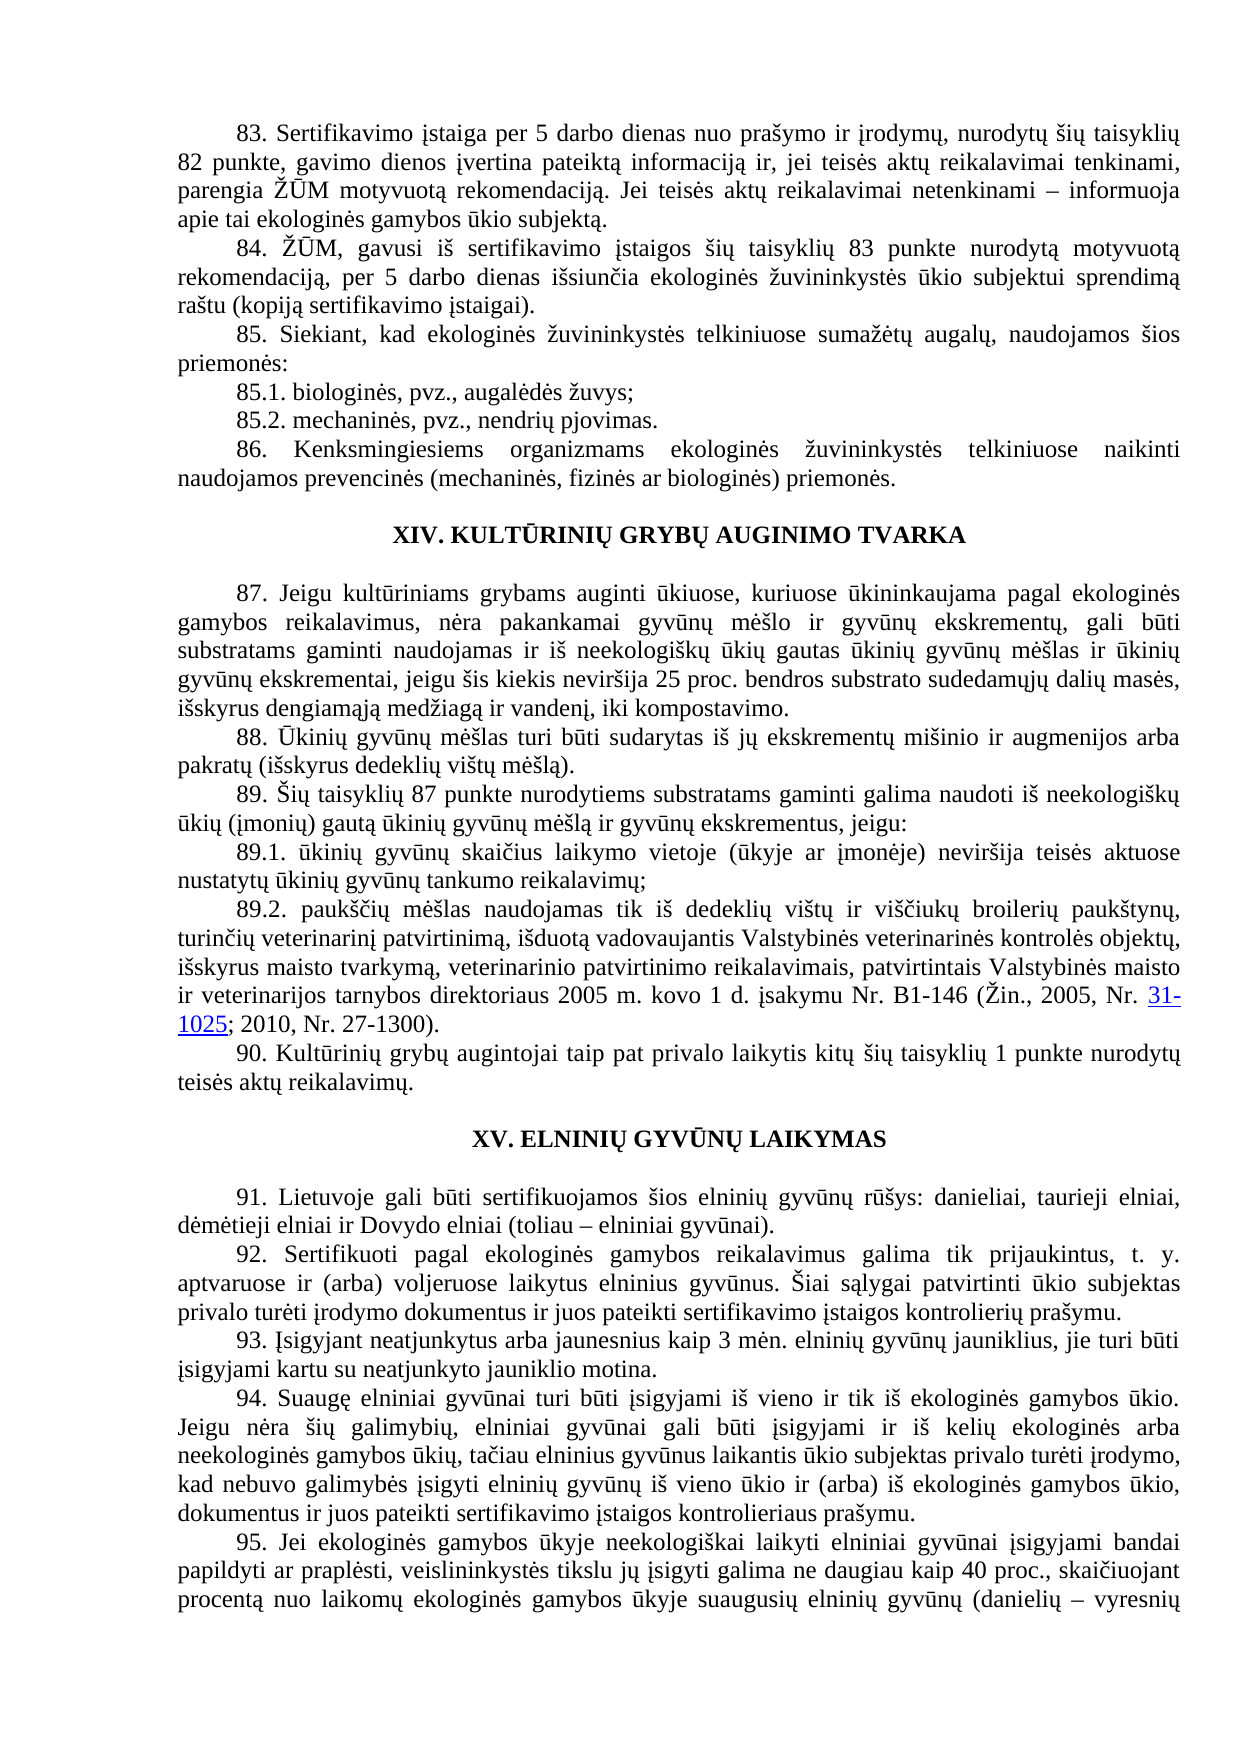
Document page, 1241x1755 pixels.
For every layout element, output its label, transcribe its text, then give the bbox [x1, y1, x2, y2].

text XV. ELNINIŲ GYVŪNŲ LAIKYMAS [177, 1124, 1181, 1153]
text 89.1. ūkinių gyvūnų skaičius laikymo vietoje (ūkyje ar įmonėje) neviršija teisės aktuose nustatytų ūkinių gyvūnų tankumo reikalavimų; [177, 837, 1181, 894]
text 85. Siekiant, kad ekologinės žuvininkystės telkiniuose sumažėtų augalų, naudojamos šios priemonės: [177, 319, 1181, 377]
text 83. Sertifikavimo įstaiga per 5 darbo dienas nuo prašymo ir įrodymų, nurodytų šių taisyklių 82 punkte, gavimo dienos įvertina pateiktą informaciją ir, jei teisės aktų reikalavimai tenkinami, parengia ŽŪM motyvuotą rekomendaciją. Jei teisės aktų reikalavimai netenkinami – informuoja apie tai ekologinės gamybos ūkio subjektą. [177, 118, 1181, 233]
text 86. Kenksmingiesiems organizmams ekologinės žuvininkystės telkiniuose naikinti naudojamos prevencinės (mechaninės, fizinės ar biologinės) priemonės. [177, 434, 1181, 492]
text 94. Suaugę elniniai gyvūnai turi būti įsigyjami iš vieno ir tik iš ekologinės gamybos ūkio. Jeigu nėra šių galimybių, elniniai gyvūnai gali būti įsigyjami ir iš kelių ekologinės arba neekologinės gamybos ūkių, tačiau elninius gyvūnus laikantis ūkio subjektas privalo turėti įrodymo, kad nebuvo galimybės įsigyti elninių gyvūnų iš vieno ūkio ir (arba) iš ekologinės gamybos ūkio, dokumentus ir juos pateikti sertifikavimo įstaigos kontrolieriaus prašymu. [177, 1383, 1181, 1527]
text 87. Jeigu kultūriniams grybams auginti ūkiuose, kuriuose ūkininkaujama pagal ekologinės gamybos reikalavimus, nėra pakankamai gyvūnų mėšlo ir gyvūnų ekskrementų, gali būti substratams gaminti naudojamas ir iš neekologiškų ūkių gautas ūkinių gyvūnų mėšlas ir ūkinių gyvūnų ekskrementai, jeigu šis kiekis neviršija 25 proc. bendros substrato sudedamųjų dalių masės, išskyrus dengiamąją medžiagą ir vandenį, iki kompostavimo. [177, 578, 1181, 722]
text 90. Kultūrinių grybų augintojai taip pat privalo laikytis kitų šių taisyklių 1 punkte nurodytų teisės aktų reikalavimų. [177, 1038, 1181, 1096]
text 95. Jei ekologinės gamybos ūkyje neekologiškai laikyti elniniai gyvūnai įsigyjami bandai papildyti ar praplėsti, veislininkystės tikslu jų įsigyti galima ne daugiau kaip 40 proc., skaičiuojant procentą nuo laikomų ekologinės gamybos ūkyje suaugusių elninių gyvūnų (danielių – vyresnių [177, 1527, 1181, 1613]
text 85.2. mechaninės, pvz., nendrių pjovimas. [177, 406, 1181, 434]
text 84. ŽŪM, gavusi iš sertifikavimo įstaigos šių taisyklių 83 punkte nurodytą motyvuotą rekomendaciją, per 5 darbo dienas išsiunčia ekologinės žuvininkystės ūkio subjektui sprendimą raštu (kopiją sertifikavimo įstaigai). [177, 233, 1181, 319]
text 89.2. paukščių mėšlas naudojamas tik iš dedeklių vištų ir viščiukų broilerių paukštynų, turinčių veterinarinį patvirtinimą, išduotą vadovaujantis Valstybinės veterinarinės kontrolės objektų, išskyrus maisto tvarkymą, veterinarinio patvirtinimo reikalavimais, patvirtintais Valstybinės maisto ir veterinarijos tarnybos direktoriaus 2005 m. kovo 1 d. įsakymu Nr. B1-146 (Žin., 2005, Nr. 31-1025; 2010, Nr. 27-1300). [177, 894, 1181, 1038]
text 92. Sertifikuoti pagal ekologinės gamybos reikalavimus galima tik prijaukintus, t. y. aptvaruose ir (arba) voljeruose laikytus elninius gyvūnus. Šiai sąlygai patvirtinti ūkio subjektas privalo turėti įrodymo dokumentus ir juos pateikti sertifikavimo įstaigos kontrolierių prašymu. [177, 1239, 1181, 1326]
text 85.1. biologinės, pvz., augalėdės žuvys; [177, 377, 1181, 406]
text XIV. KULTŪRINIŲ GRYBŲ AUGINIMO TVARKA [177, 521, 1181, 549]
text 88. Ūkinių gyvūnų mėšlas turi būti sudarytas iš jų ekskrementų mišinio ir augmenijos arba pakratų (išskyrus dedeklių vištų mėšlą). [177, 722, 1181, 779]
text 89. Šių taisyklių 87 punkte nurodytiems substratams gaminti galima naudoti iš neekologiškų ūkių (įmonių) gautą ūkinių gyvūnų mėšlą ir gyvūnų ekskrementus, jeigu: [177, 779, 1181, 837]
text 91. Lietuvoje gali būti sertifikuojamos šios elninių gyvūnų rūšys: danieliai, taurieji elniai, dėmėtieji elniai ir Dovydo elniai (toliau – elniniai gyvūnai). [177, 1182, 1181, 1239]
text 93. Įsigyjant neatjunkytus arba jaunesnius kaip 3 mėn. elninių gyvūnų jauniklius, jie turi būti įsigyjami kartu su neatjunkyto jauniklio motina. [177, 1326, 1181, 1383]
